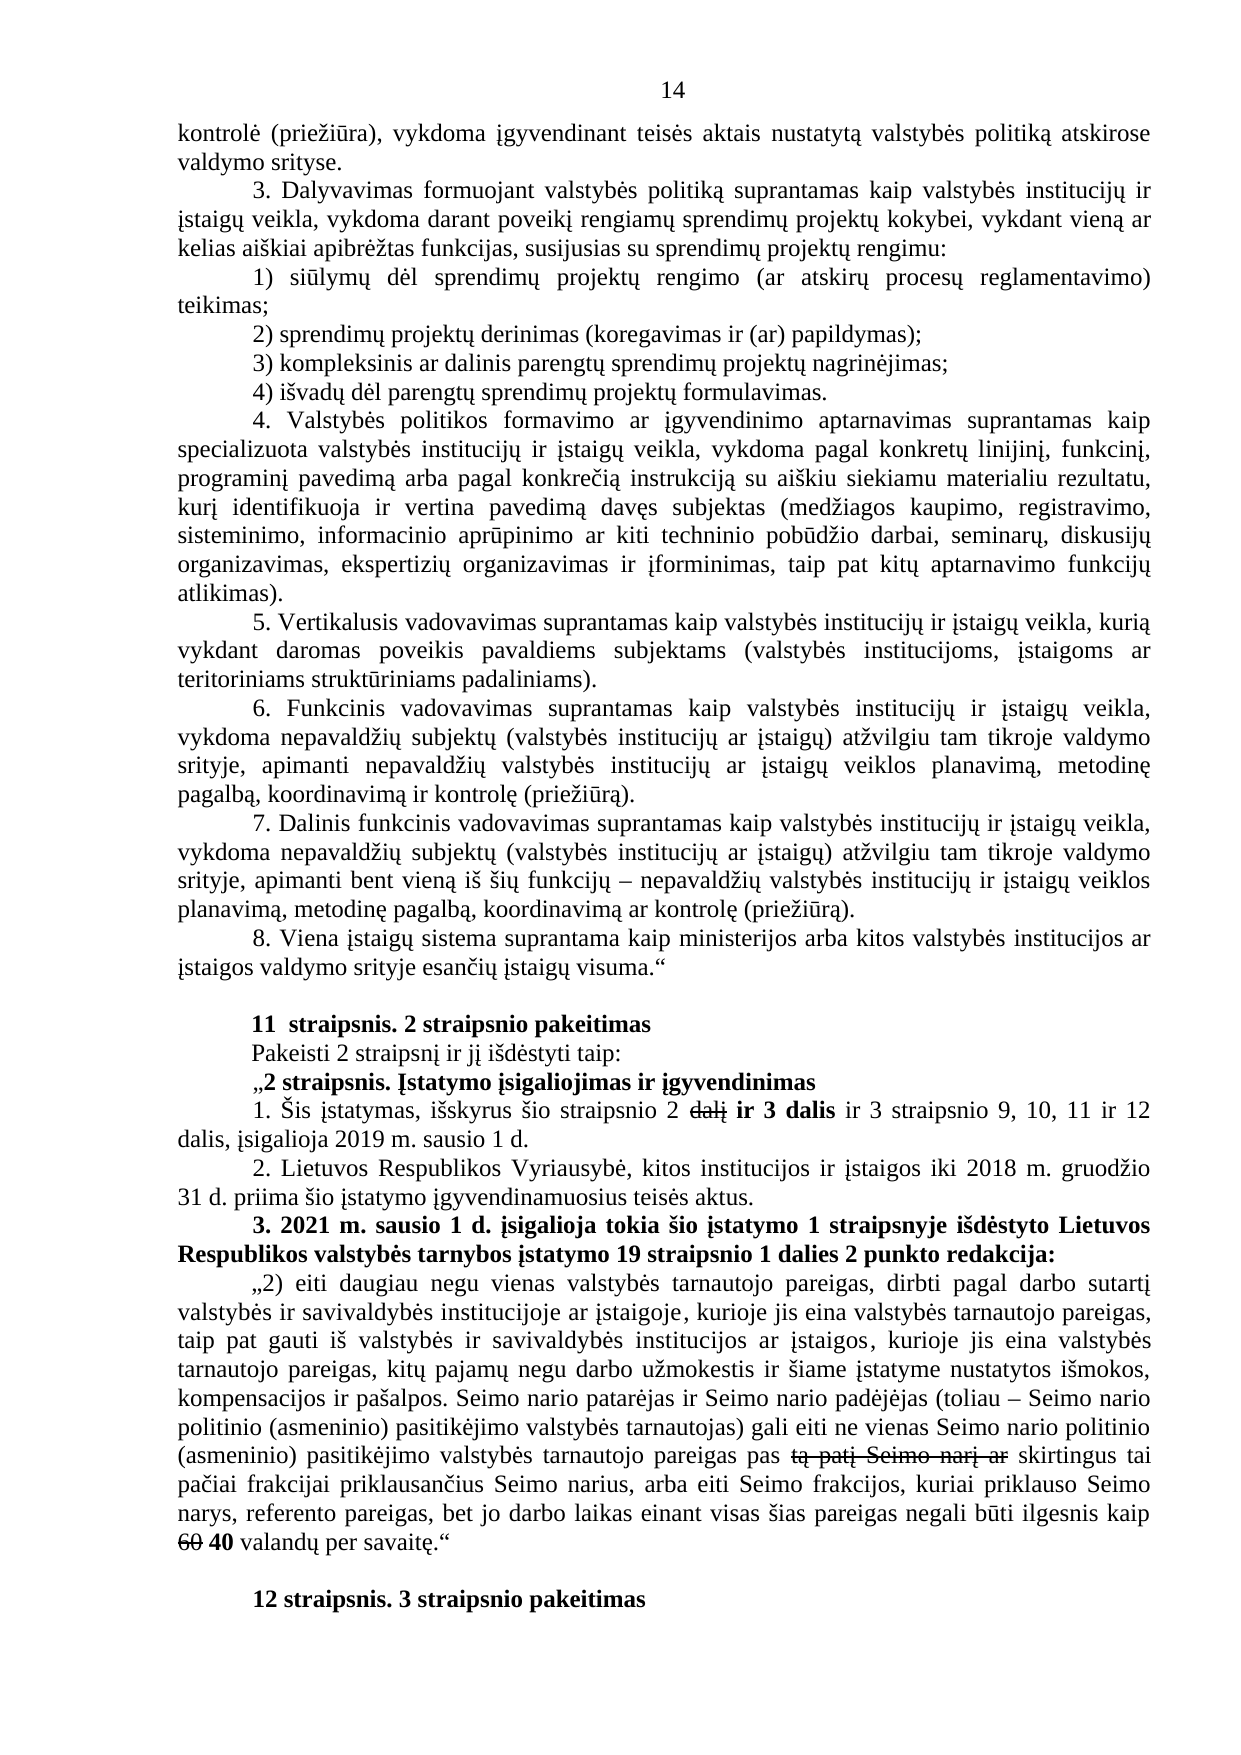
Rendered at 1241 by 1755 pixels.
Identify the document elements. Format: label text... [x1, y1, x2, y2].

text 4) išvadų dėl parengtų sprendimų projektų formulavimas. [177, 377, 1152, 406]
text 3) kompleksinis ar dalinis parengtų sprendimų projektų nagrinėjimas; [177, 348, 1152, 377]
text 12 straipsnis. 3 straipsnio pakeitimas [252, 1584, 1152, 1613]
text Pakeisti 2 straipsnį ir jį išdėstyti taip: [177, 1038, 1152, 1067]
text „2 straipsnis. Įstatymo įsigaliojimas ir įgyvendinimas [177, 1067, 1152, 1096]
text 2. Lietuvos Respublikos Vyriausybė, kitos institucijos ir įstaigos iki 2018 m. gruodžio 31 d. priima šio įstatymo įgyvendinamuosius teisės aktus. [177, 1153, 1152, 1211]
text 5. Vertikalusis vadovavimas suprantamas kaip valstybės institucijų ir įstaigų veikla, kurią vykdant daromas poveikis pavaldiems subjektams (valstybės institucijoms, įstaigoms ar teritoriniams struktūriniams padaliniams). [177, 607, 1152, 693]
text 4. Valstybės politikos formavimo ar įgyvendinimo aptarnavimas suprantamas kaip specializuota valstybės institucijų ir įstaigų veikla, vykdoma pagal konkretų linijinį, funkcinį, programinį pavedimą arba pagal konkrečią instrukciją su aiškiu siekiamu materialiu rezultatu, kurį identifikuoja ir vertina pavedimą davęs subjektas (medžiagos kaupimo, registravimo, sisteminimo, informacinio aprūpinimo ar kiti techninio pobūdžio darbai, seminarų, diskusijų organizavimas, ekspertizių organizavimas ir įforminimas, taip pat kitų aptarnavimo funkcijų atlikimas). [177, 406, 1152, 607]
text 1. Šis įstatymas, išskyrus šio straipsnio 2 dalį ir 3 dalis ir 3 straipsnio 9, 10, 11 ir 12 dalis, įsigalioja 2019 m. sausio 1 d. [177, 1096, 1152, 1153]
text „2) eiti daugiau negu vienas valstybės tarnautojo pareigas, dirbti pagal darbo sutartį valstybės ir savivaldybės institucijoje ar įstaigoje, kurioje jis eina valstybės tarnautojo pareigas, taip pat gauti iš valstybės ir savivaldybės institucijos ar įstaigos, kurioje jis eina valstybės tarnautojo pareigas, kitų pajamų negu darbo užmokestis ir šiame įstatyme nustatytos išmokos, kompensacijos ir pašalpos. Seimo nario patarėjas ir Seimo nario padėjėjas (toliau – Seimo nario politinio (asmeninio) pasitikėjimo valstybės tarnautojas) gali eiti ne vienas Seimo nario politinio (asmeninio) pasitikėjimo valstybės tarnautojo pareigas pas tą patį Seimo narį ar skirtingus tai pačiai frakcijai priklausančius Seimo narius, arba eiti Seimo frakcijos, kuriai priklauso Seimo narys, referento pareigas, bet jo darbo laikas einant visas šias pareigas negali būti ilgesnis kaip 60 40 valandų per savaitę.“ [177, 1268, 1152, 1556]
text kontrolė (priežiūra), vykdoma įgyvendinant teisės aktais nustatytą valstybės politiką atskirose valdymo srityse. [177, 118, 1152, 176]
text 3. Dalyvavimas formuojant valstybės politiką suprantamas kaip valstybės institucijų ir įstaigų veikla, vykdoma darant poveikį rengiamų sprendimų projektų kokybei, vykdant vieną ar kelias aiškiai apibrėžtas funkcijas, susijusias su sprendimų projektų rengimu: [177, 176, 1152, 262]
text 3. 2021 m. sausio 1 d. įsigalioja tokia šio įstatymo 1 straipsnyje išdėstyto Lietuvos Respublikos valstybės tarnybos įstatymo 19 straipsnio 1 dalies 2 punkto redakcija: [177, 1211, 1152, 1268]
text 7. Dalinis funkcinis vadovavimas suprantamas kaip valstybės institucijų ir įstaigų veikla, vykdoma nepavaldžių subjektų (valstybės institucijų ar įstaigų) atžvilgiu tam tikroje valdymo srityje, apimanti bent vieną iš šių funkcijų – nepavaldžių valstybės institucijų ir įstaigų veiklos planavimą, metodinę pagalbą, koordinavimą ar kontrolę (priežiūrą). [177, 808, 1152, 923]
text 6. Funkcinis vadovavimas suprantamas kaip valstybės institucijų ir įstaigų veikla, vykdoma nepavaldžių subjektų (valstybės institucijų ar įstaigų) atžvilgiu tam tikroje valdymo srityje, apimanti nepavaldžių valstybės institucijų ar įstaigų veiklos planavimą, metodinę pagalbą, koordinavimą ir kontrolę (priežiūrą). [177, 693, 1152, 808]
text 1) siūlymų dėl sprendimų projektų rengimo (ar atskirų procesų reglamentavimo) teikimas; [177, 262, 1152, 319]
text 11 straipsnis. 2 straipsnio pakeitimas [177, 1009, 1152, 1038]
text 8. Viena įstaigų sistema suprantama kaip ministerijos arba kitos valstybės institucijos ar įstaigos valdymo srityje esančių įstaigų visuma.“ [177, 923, 1152, 981]
text 2) sprendimų projektų derinimas (koregavimas ir (ar) papildymas); [177, 319, 1152, 348]
